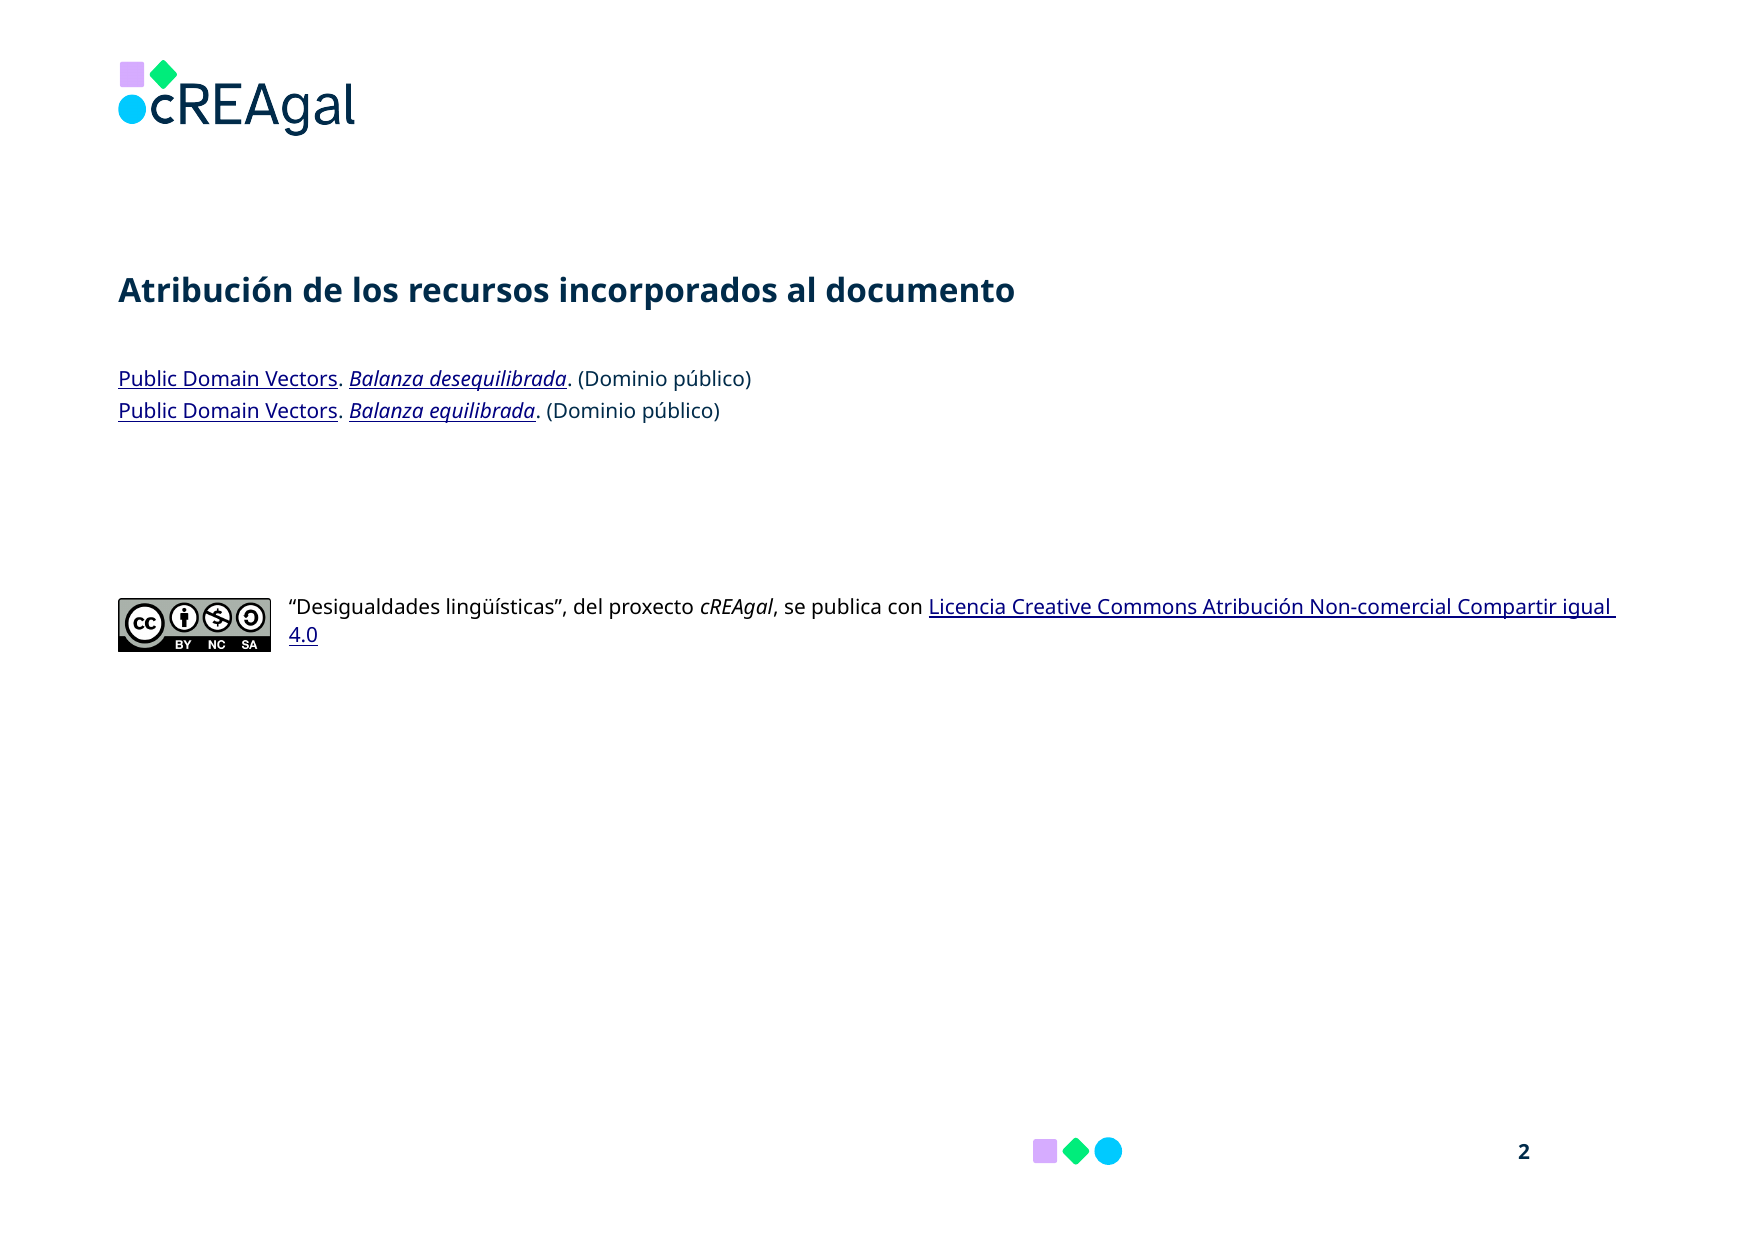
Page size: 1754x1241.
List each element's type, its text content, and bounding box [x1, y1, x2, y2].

text Public Domain Vectors. Balanza desequilibrada. (Dominio público) [118, 364, 1636, 392]
subtitle Atribución de los recursos incorporados al documento [118, 267, 1636, 312]
picture [118, 60, 355, 136]
picture [118, 598, 271, 652]
text Public Domain Vectors. Balanza equilibrada. (Dominio público) [118, 396, 1636, 425]
text “Desigualdades lingüísticas”, del proxecto cREAgal, se publica con Licencia Creative Commons Atribución Non-comercial Compartir igual 4.0 [118, 592, 1636, 649]
